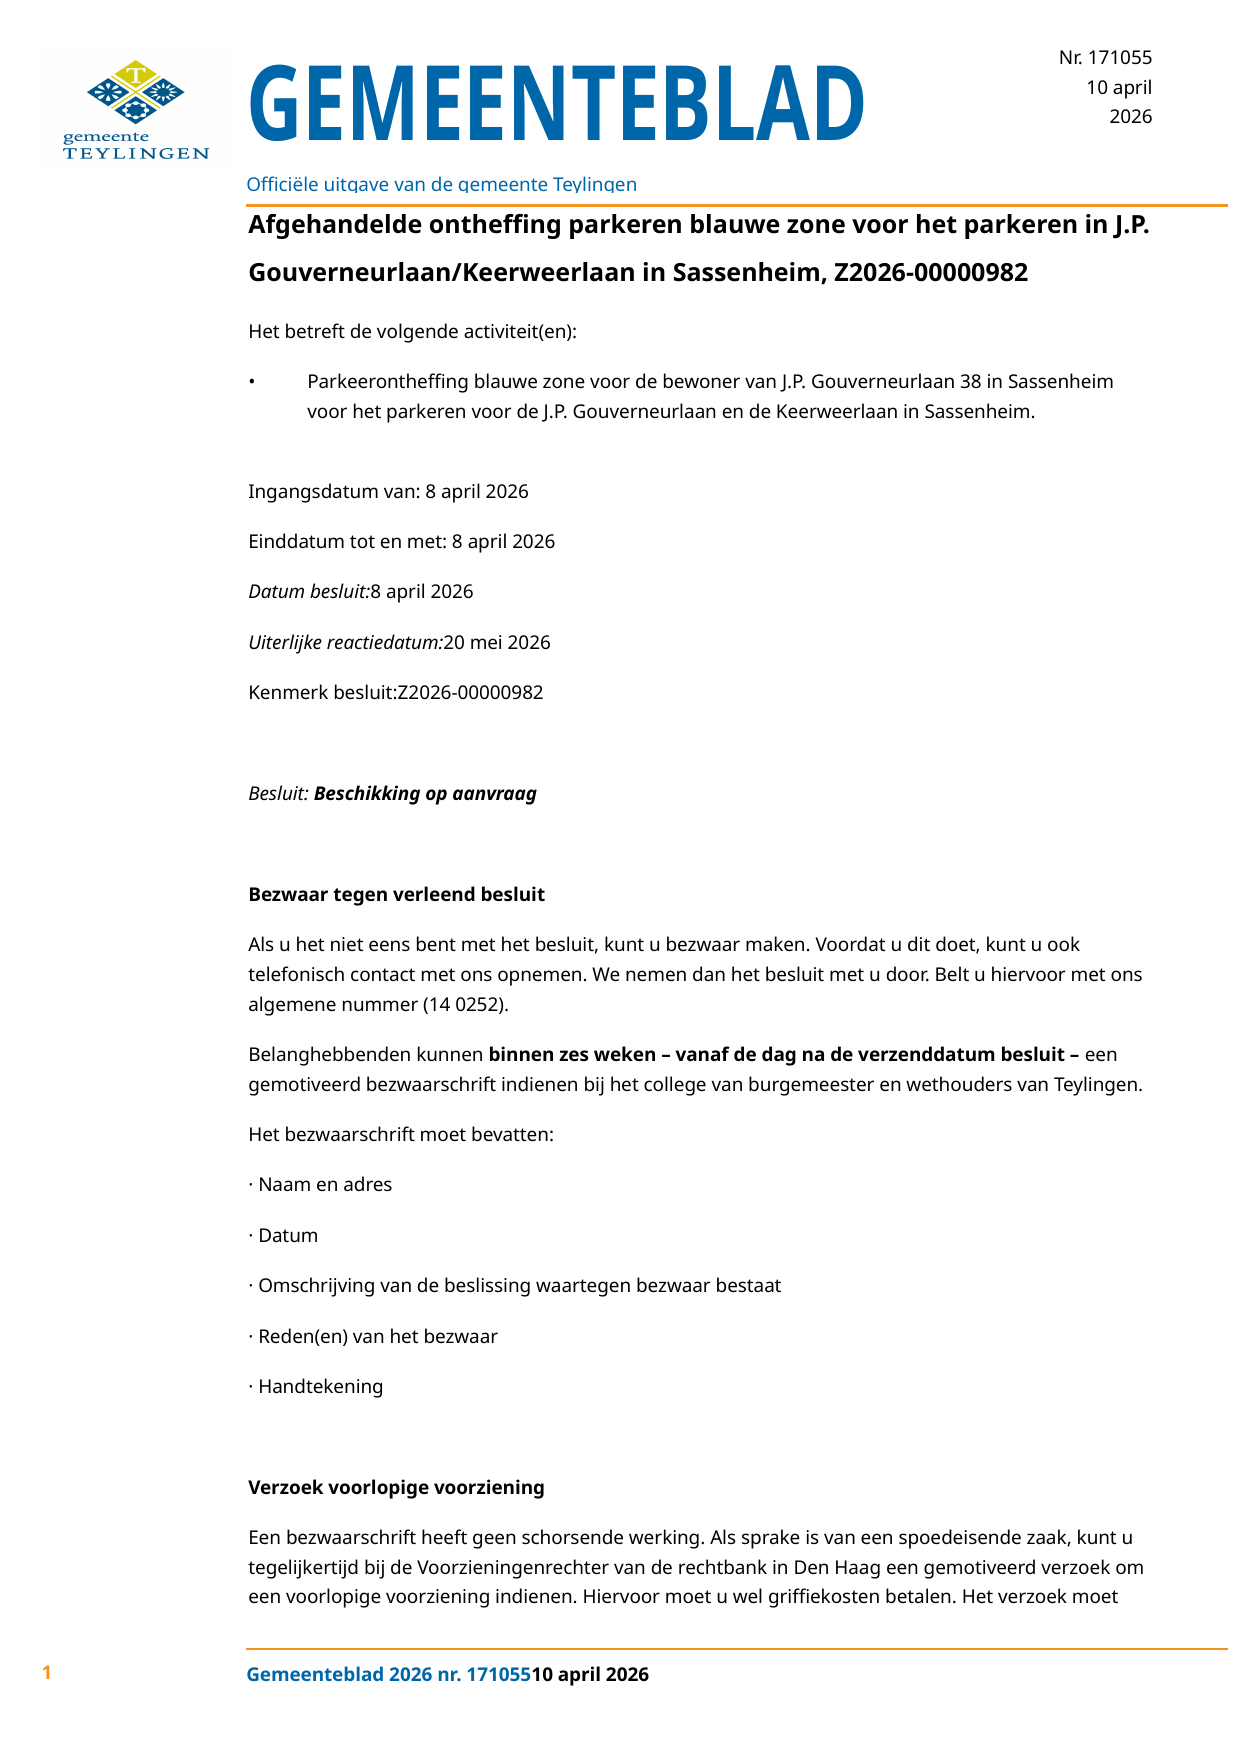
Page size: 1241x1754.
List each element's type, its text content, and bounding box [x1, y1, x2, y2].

picture [41, 47, 231, 172]
text Ingangsdatum van: 8 april 2026 [248, 478, 1152, 504]
text Het betreft de volgende activiteit(en): [248, 318, 1152, 344]
text Verzoek voorlopige voorziening [248, 1474, 1152, 1500]
text · Naam en adres [248, 1172, 1152, 1197]
text Uiterlijke reactiedatum:20 mei 2026 [248, 629, 1152, 655]
text Afgehandelde ontheffing parkeren blauwe zone voor het parkeren in J.P. Gouverneurlaan/Keerweerlaan in Sassenheim, Z2026-00000982 [248, 207, 1152, 288]
text · Reden(en) van het bezwaar [248, 1323, 1152, 1349]
list Parkeerontheffing blauwe zone voor de bewoner van J.P. Gouverneurlaan 38 in Sassenheim voor het parkeren voor de J.P. Gouverneurlaan en de Keerweerlaan in Sassenheim. [248, 368, 1152, 424]
text Belanghebbenden kunnen binnen zes weken – vanaf de dag na de verzenddatum besluit – een gemotiveerd bezwaarschrift indienen bij het college van burgemeester en wethouders van Teylingen. [248, 1041, 1152, 1097]
text Datum besluit:8 april 2026 [248, 579, 1152, 604]
text · Handtekening [248, 1373, 1152, 1399]
text Kenmerk besluit:Z2026-00000982 [248, 679, 1152, 705]
text Het bezwaarschrift moet bevatten: [248, 1121, 1152, 1147]
text Een bezwaarschrift heeft geen schorsende werking. Als sprake is van een spoedeisende zaak, kunt u tegelijkertijd bij de Voorzieningenrechter van de rechtbank in Den Haag een gemotiveerd verzoek om een voorlopige voorziening indienen. Hiervoor moet u wel griffiekosten betalen. Het verzoek moet [248, 1524, 1152, 1609]
text Besluit: Beschikking op aanvraag [248, 780, 1152, 806]
text · Omschrijving van de beslissing waartegen bezwaar bestaat [248, 1272, 1152, 1298]
text Einddatum tot en met: 8 april 2026 [248, 528, 1152, 554]
text · Datum [248, 1222, 1152, 1248]
text Als u het niet eens bent met het besluit, kunt u bezwaar maken. Voordat u dit doet, kunt u ook telefonisch contact met ons opnemen. We nemen dan het besluit met u door. Belt u hiervoor met ons algemene nummer (14 0252). [248, 932, 1152, 1017]
text Bezwaar tegen verleend besluit [248, 881, 1152, 907]
